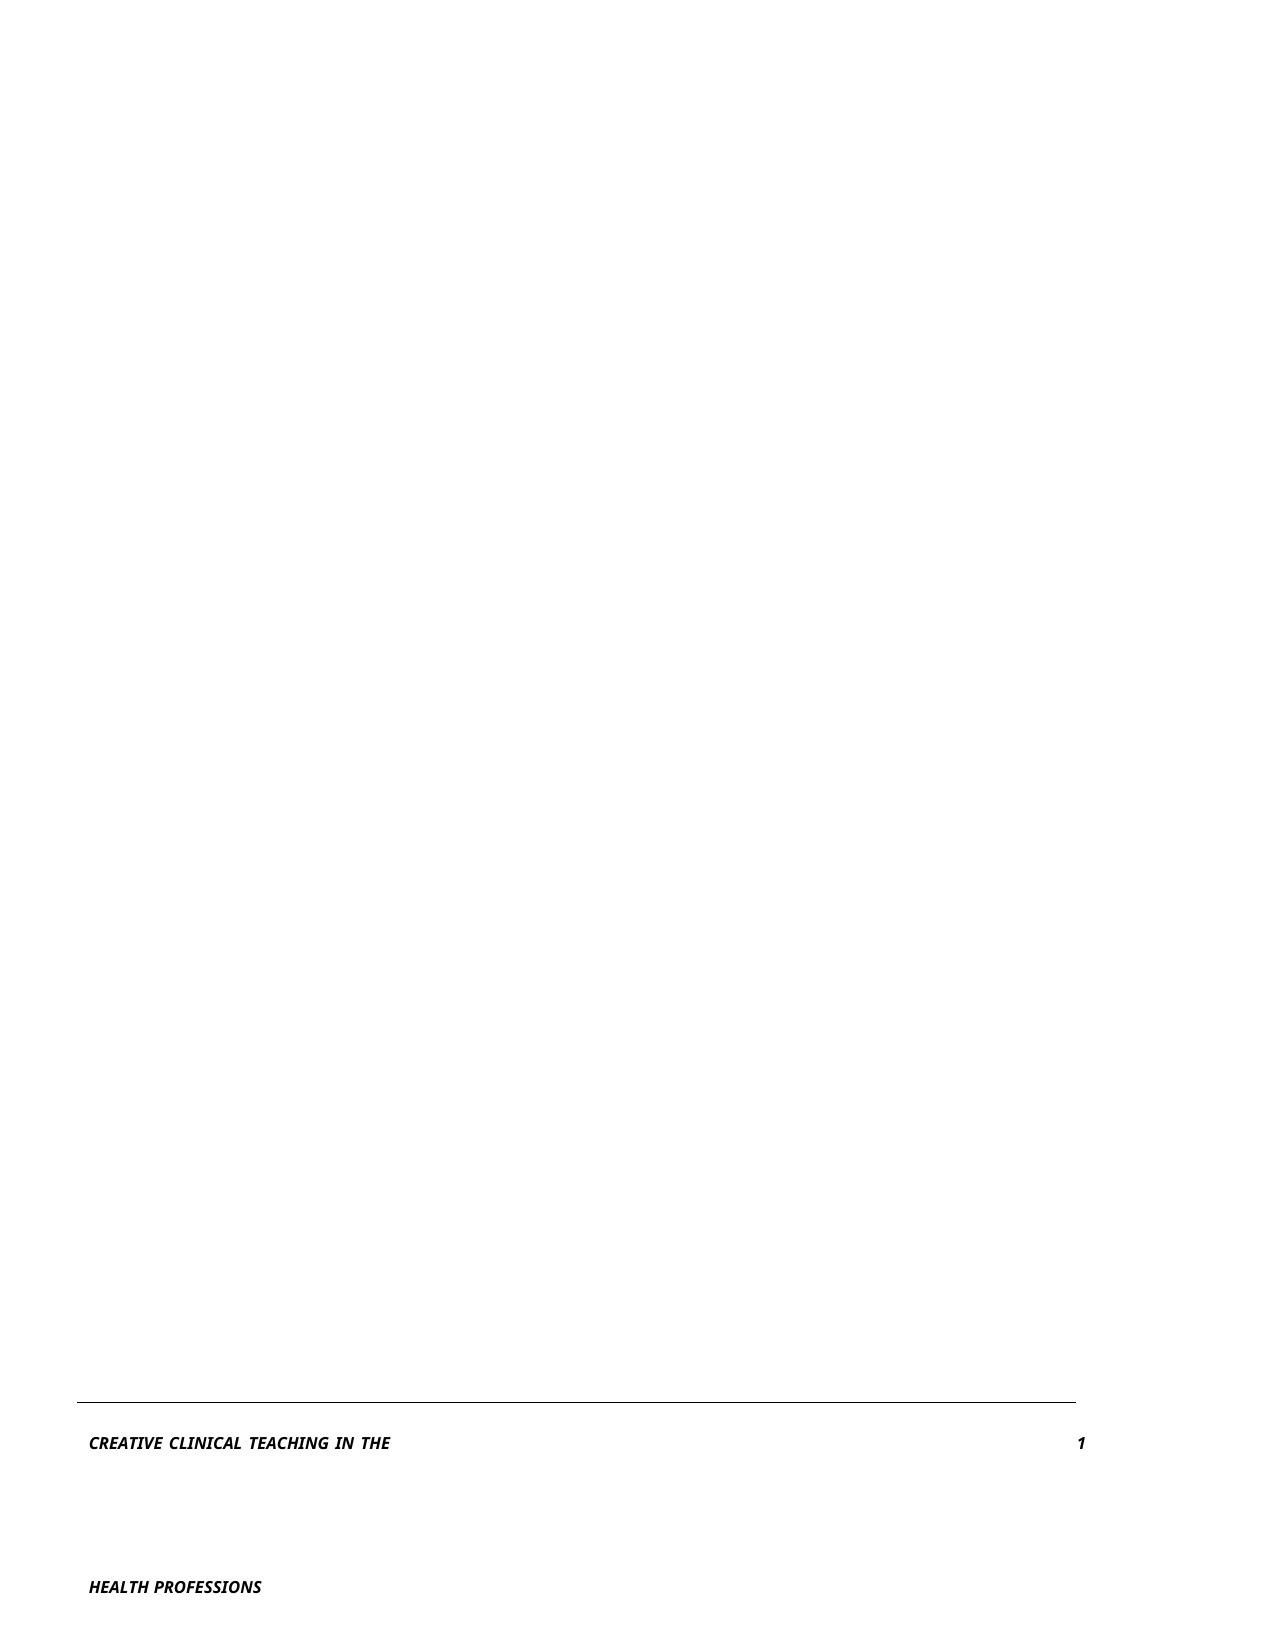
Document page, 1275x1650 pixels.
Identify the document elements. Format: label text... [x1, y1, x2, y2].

text CREATIVE CLINICAL TEACHING IN THE 1 [88, 1432, 1100, 1454]
